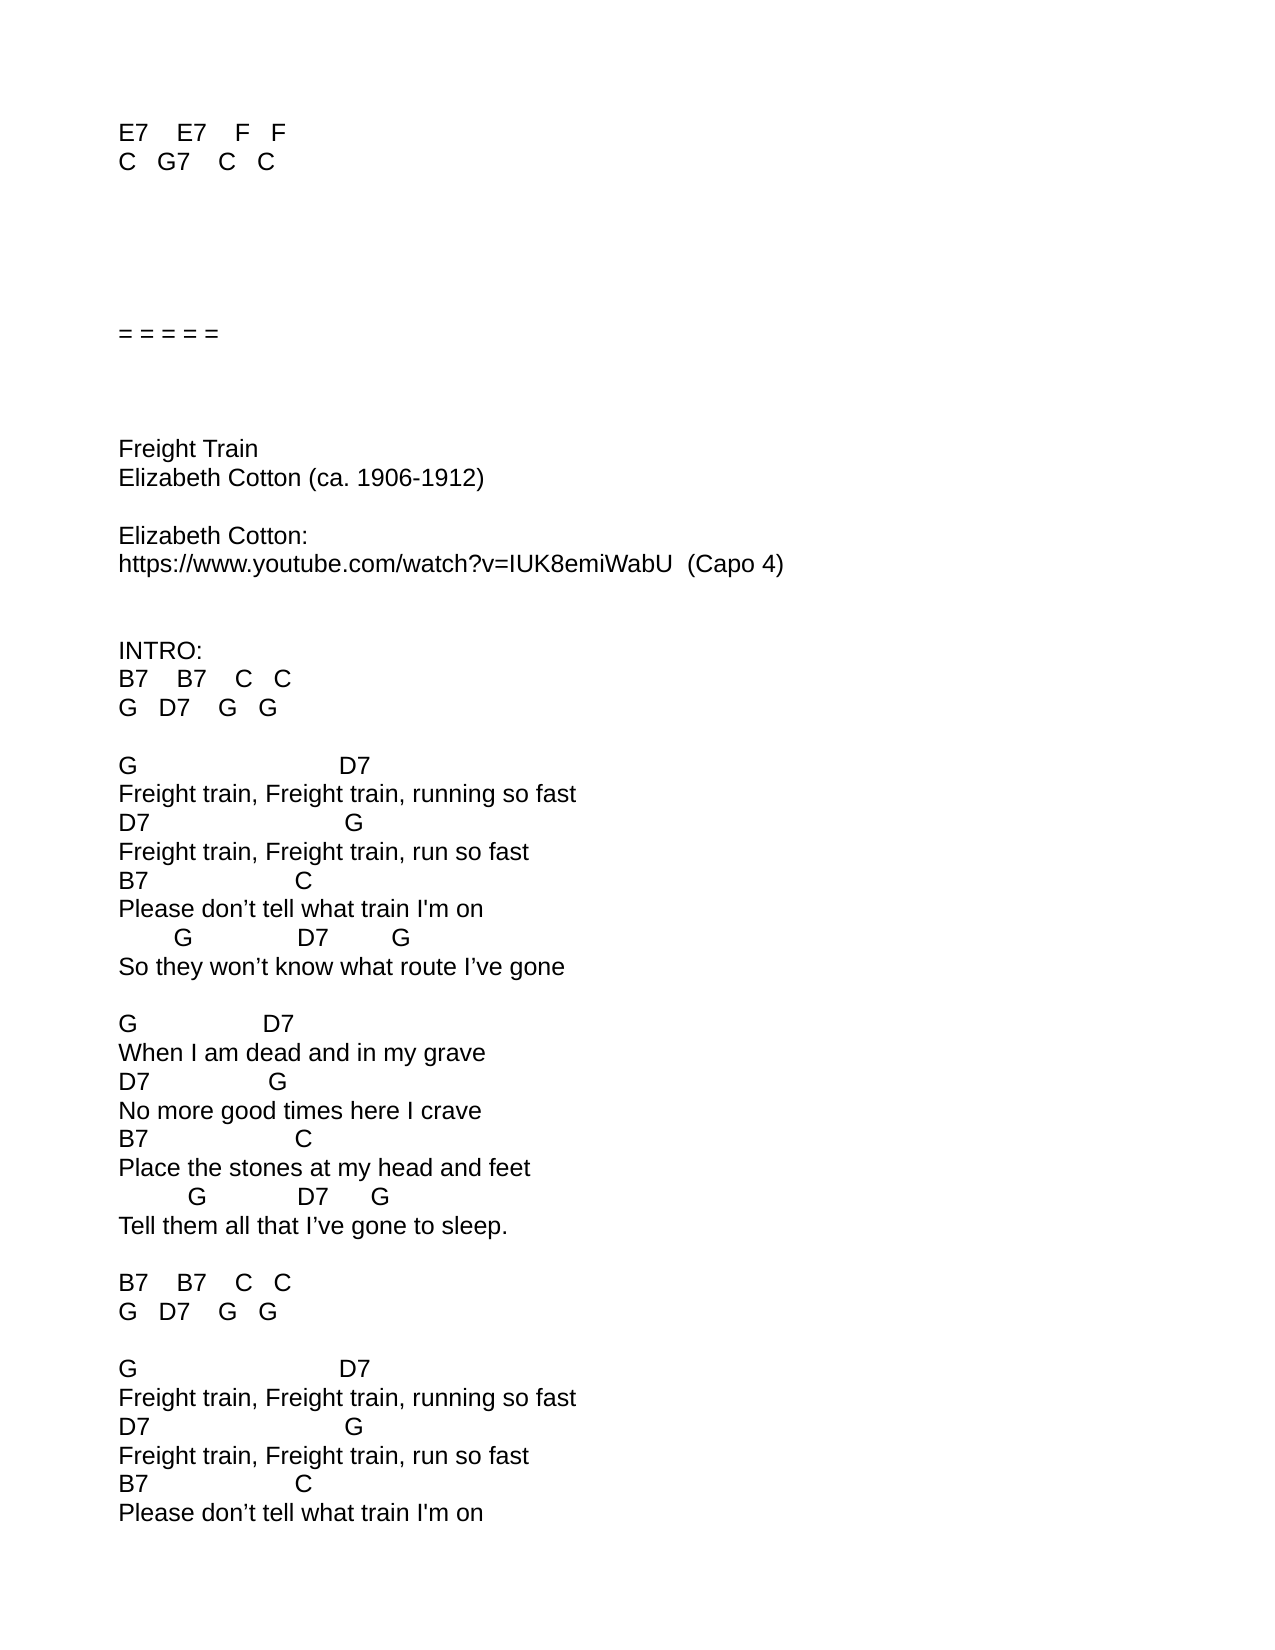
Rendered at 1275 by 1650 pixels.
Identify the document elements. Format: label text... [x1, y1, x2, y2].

text B7 B7 C C [118, 1268, 1157, 1297]
text G D7 [118, 1354, 1157, 1383]
text B7 C [118, 1124, 1157, 1153]
text G D7 G G [118, 1297, 1157, 1326]
text Place the stones at my head and feet [118, 1153, 1157, 1182]
text B7 B7 C C [118, 664, 1157, 693]
text Elizabeth Cotton (ca. 1906-1912) [118, 463, 1157, 492]
text G D7 [118, 751, 1157, 779]
text B7 C [118, 1469, 1157, 1498]
text = = = = = [118, 319, 1157, 348]
text Elizabeth Cotton: [118, 521, 1157, 549]
text D7 G [118, 1412, 1157, 1441]
text D7 G [118, 808, 1157, 837]
text Freight train, Freight train, running so fast [118, 1383, 1157, 1412]
text Please don’t tell what train I'm on [118, 1498, 1157, 1527]
text B7 C [118, 866, 1157, 894]
text Freight Train [118, 434, 1157, 463]
text Please don’t tell what train I'm on [118, 894, 1157, 923]
text When I am dead and in my grave [118, 1038, 1157, 1067]
text INTRO: [118, 636, 1157, 664]
text Freight train, Freight train, running so fast [118, 779, 1157, 808]
text D7 G [118, 1067, 1157, 1096]
text So they won’t know what route I’ve gone [118, 952, 1157, 981]
text C G7 C C [118, 147, 1157, 176]
text G D7 G [118, 1182, 1157, 1211]
text No more good times here I crave [118, 1096, 1157, 1124]
text G D7 G [118, 923, 1157, 952]
text https://www.youtube.com/watch?v=IUK8emiWabU (Capo 4) [118, 549, 1157, 578]
text Freight train, Freight train, run so fast [118, 1441, 1157, 1469]
text G D7 G G [118, 693, 1157, 722]
text E7 E7 F F [118, 118, 1157, 147]
text Tell them all that I’ve gone to sleep. [118, 1211, 1157, 1239]
text Freight train, Freight train, run so fast [118, 837, 1157, 866]
text G D7 [118, 1009, 1157, 1038]
